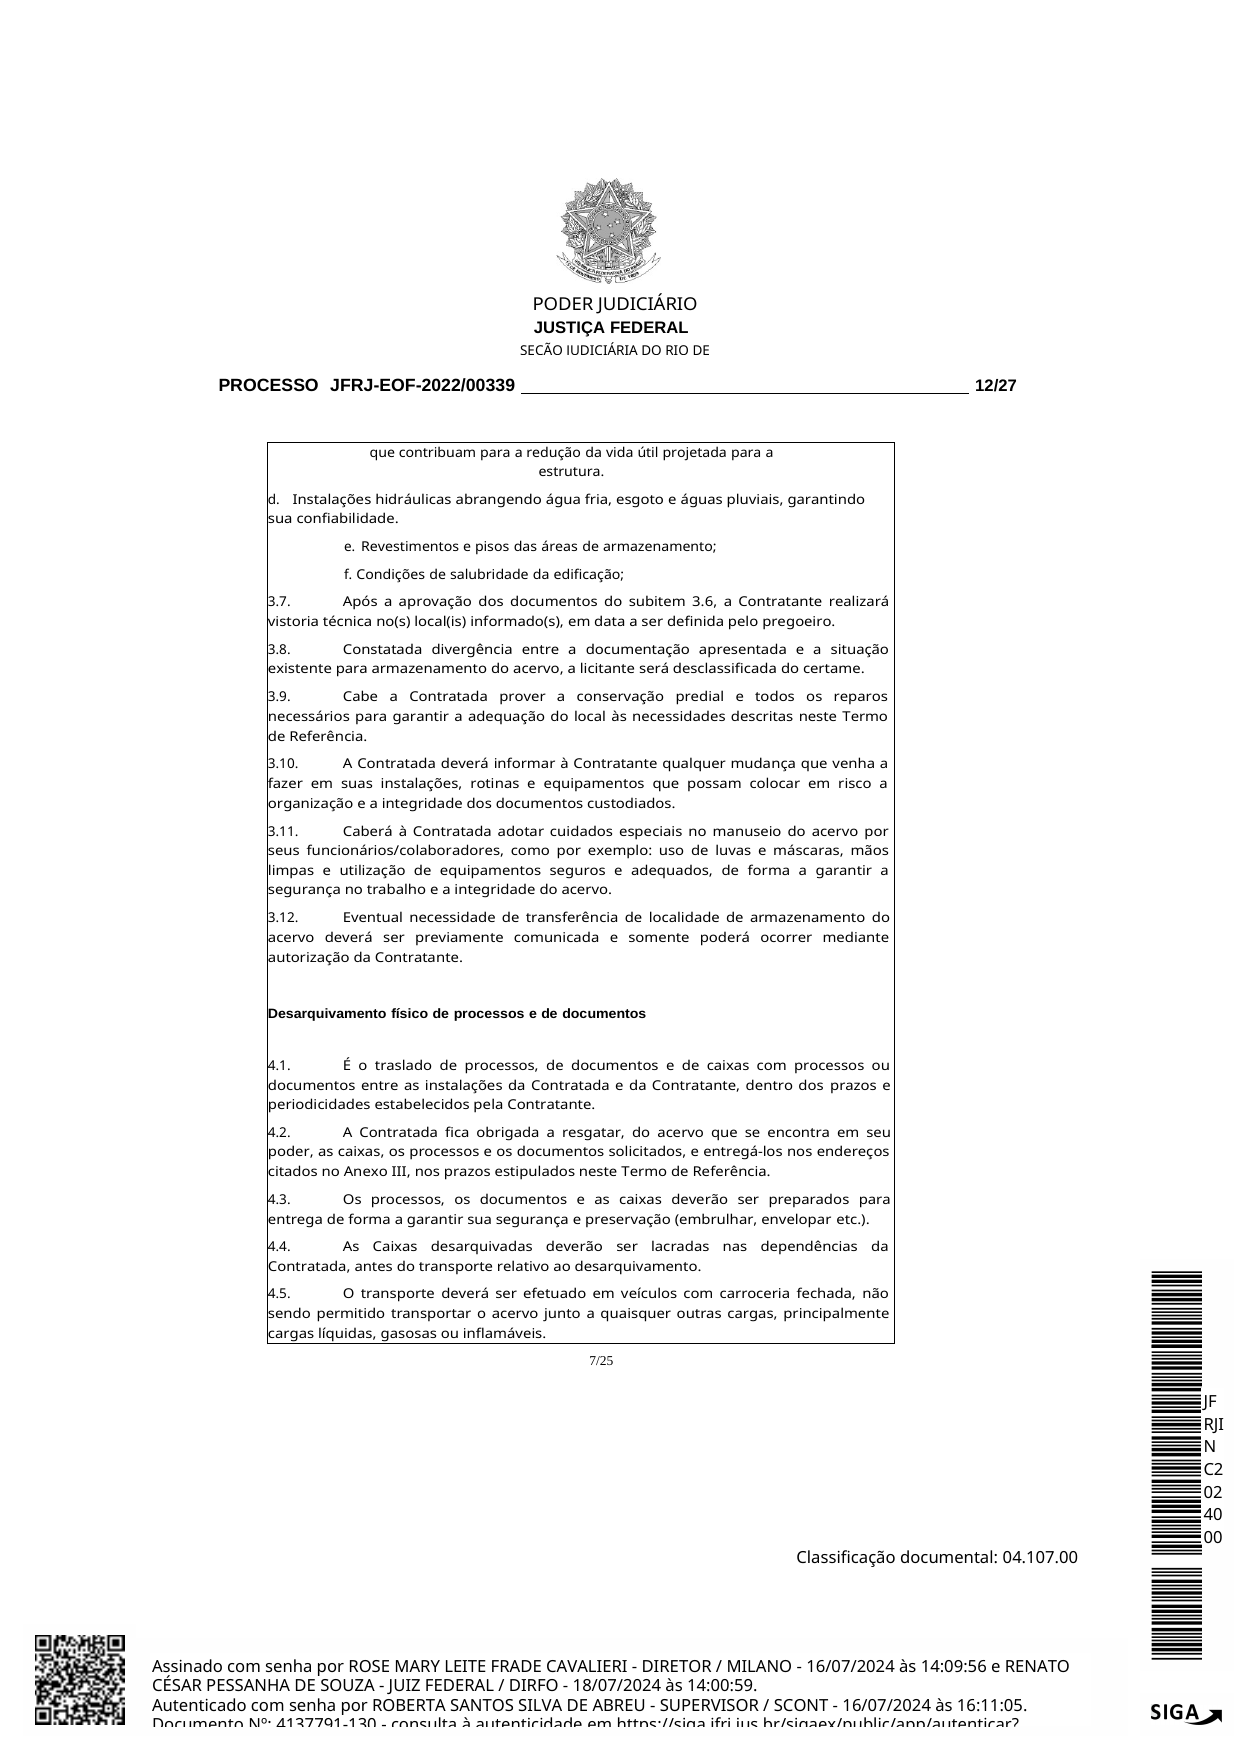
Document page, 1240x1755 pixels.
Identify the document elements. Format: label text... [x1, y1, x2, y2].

list Eventual necessidade de transferência de localidade de armazenamento do acervo deverá ser previamente comunicada e somente poderá ocorrer mediante autorização da Contratante. [268, 908, 890, 966]
list Condições de salubridade da edificação; [344, 564, 894, 583]
list Instalações hidráulicas abrangendo água fria, esgoto e águas pluviais, garantindo sua confiabilidade. [268, 489, 885, 528]
text que contribuam para a redução da vida útil projetada para a estrutura. [347, 443, 795, 480]
list Constatada divergência entre a documentação apresentada e a situação existente para armazenamento do acervo, a licitante será desclassificada do certame. [268, 640, 890, 678]
list Revestimentos e pisos das áreas de armazenamento; [344, 537, 894, 555]
subtitle Classificação documental: 04.107.00 [796, 1546, 1140, 1568]
text 7/25 [246, 1352, 956, 1368]
list As Caixas desarquivadas deverão ser lacradas nas dependências da Contratada, antes do transporte relativo ao desarquivamento. [268, 1237, 889, 1276]
list Após a aprovação dos documentos do subitem 3.6, a Contratante realizará vistoria técnica no(s) local(is) informado(s), em data a ser definida pelo pregoeiro. [268, 592, 890, 631]
list Caberá à Contratada adotar cuidados especiais no manuseio do acervo por seus funcionários/colaboradores, como por exemplo: uso de luvas e máscaras, mãos limpas e utilização de equipamentos seguros e adequados, de forma a garantir a segurança no trabalho e a integridade do acervo. [268, 822, 890, 898]
list A Contratada fica obrigada a resgatar, do acervo que se encontra em seu poder, as caixas, os processos e os documentos solicitados, e entregá-los nos endereços citados no Anexo III, nos prazos estipulados neste Termo de Referência. [268, 1123, 891, 1181]
list Desarquivamento físico de processos e de documentos [268, 1006, 894, 1021]
list O transporte deverá ser efetuado em veículos com carroceria fechada, não sendo permitido transportar o acervo junto a quaisquer outras cargas, principalmente cargas líquidas, gasosas ou inflamáveis. [268, 1284, 890, 1343]
list Cabe a Contratada prover a conservação predial e todos os reparos necessários para garantir a adequação do local às necessidades descritas neste Termo de Referência. [268, 687, 889, 745]
list A Contratada deverá informar à Contratante qualquer mudança que venha a fazer em suas instalações, rotinas e equipamentos que possam colocar em risco a organização e a integridade dos documentos custodiados. [268, 754, 889, 812]
text JFRJINC202400057 [1203, 1389, 1224, 1543]
list Os processos, os documentos e as caixas deverão ser preparados para entrega de forma a garantir sua segurança e preservação (embrulhar, envelopar etc.). [268, 1190, 891, 1228]
list É o traslado de processos, de documentos e de caixas com processos ou documentos entre as instalações da Contratada e da Contratante, dentro dos prazos e periodicidades estabelecidos pela Contratante. [268, 1056, 891, 1113]
